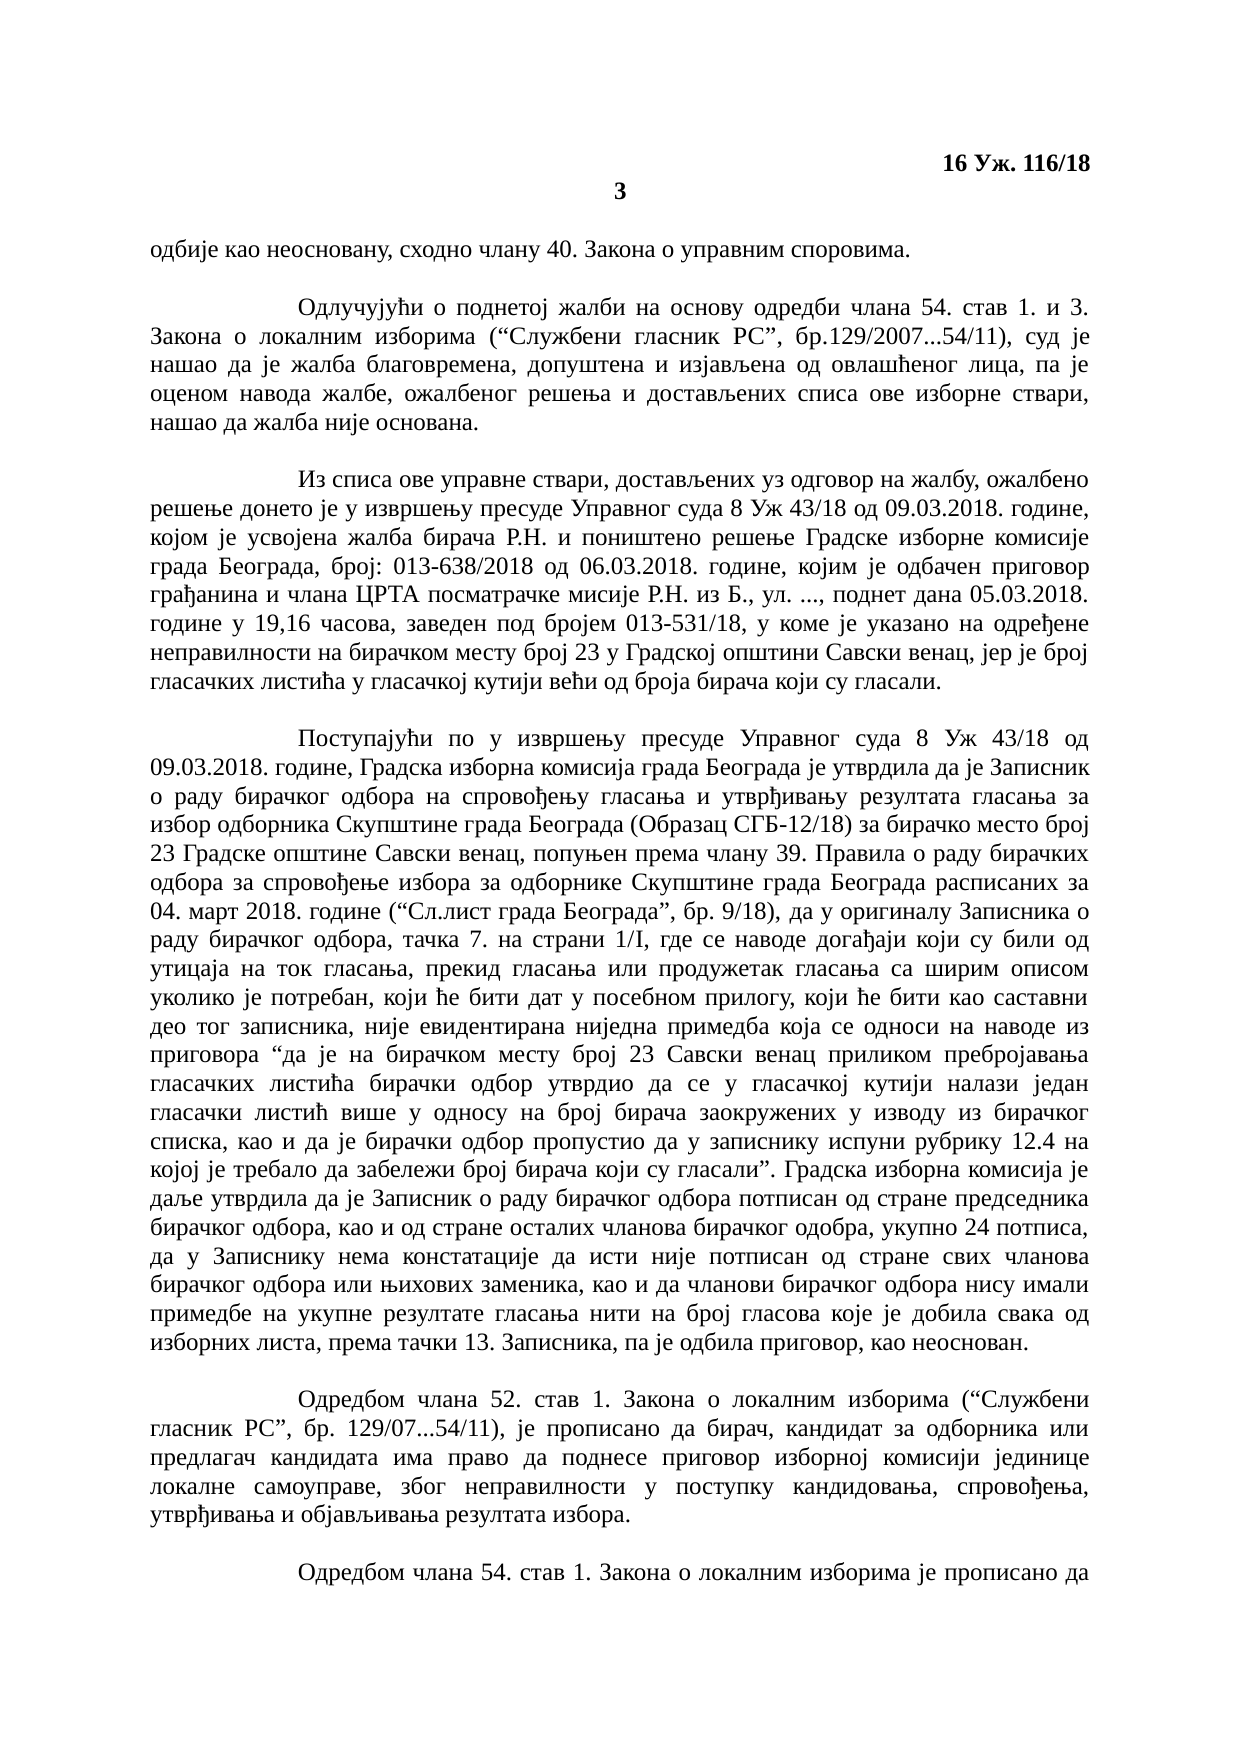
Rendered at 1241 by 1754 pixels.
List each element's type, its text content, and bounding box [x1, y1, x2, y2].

text Поступајући по у извршењу пресуде Управног суда 8 Уж 43/18 од 09.03.2018. године, Градска изборна комисија града Београда је утврдила да је Записник о раду бирачког одбора на спровођењу гласања и утврђивању резултата гласања за избор одборника Скупштине града Београда (Образац СГБ-12/18) за бирачко место број 23 Градске општине Савски венац, попуњен према члану 39. Правила о раду бирачких одбора за спровођење избора за одборнике Скупштине града Београда расписаних за 04. март 2018. године (“Сл.лист града Београда”, бр. 9/18), да у оригиналу Записника о раду бирачког одбора, тачка 7. на страни 1/I, где се наводе догађаји који су били од утицаја на ток гласања, прекид гласања или продужетак гласања са ширим описом уколико је потребан, који ће бити дат у посебном прилогу, који ће бити као саставни део тог записника, није евидентирана ниједна примедба која се односи на наводе из приговора “да је на бирачком месту број 23 Савски венац приликом пребројавања гласачких листића бирачки одбор утврдио да се у гласачкој кутији налази један гласачки листић више у односу на број бирача заокружених у изводу из бирачког списка, као и да је бирачки одбор пропустио да у записнику испуни рубрику 12.4 на којој је требало да забележи број бирача који су гласали”. Градска изборна комисија је даље утврдила да је Записник о раду бирачког одбора потписан од стране председника бирачког одбора, као и од стране осталих чланова бирачког одобра, укупно 24 потписа, да у Записнику нема констатације да исти није потписан од стране свих чланова бирачког одбора или њихових заменика, као и да чланови бирачког одбора нису имали примедбе на укупне резултате гласања нити на број гласова које је добила свака од изборних листа, према тачки 13. Записника, па је одбила приговор, као неоснован. [150, 723, 1090, 1356]
text Одредбом члана 52. став 1. Закона о локалним изборима (“Службени гласник РС”, бр. 129/07...54/11), је прописано да бирач, кандидат за одборника или предлагач кандидата има право да поднесе приговор изборној комисији јединице локалне самоуправе, због неправилности у поступку кандидовања, спровођења, утврђивања и објављивања резултата избора. [150, 1384, 1090, 1528]
text Из списа ове управне ствари, достављених уз одговор на жалбу, ожалбено решење донето је у извршењу пресуде Управног суда 8 Уж 43/18 од 09.03.2018. године, којом је усвојена жалба бирача Р.Н. и поништено решење Градске изборне комисије града Београда, број: 013-638/2018 од 06.03.2018. године, којим је одбачен приговор грађанина и члана ЦРТА посматрачке мисије Р.Н. из Б., ул. ..., поднет дана 05.03.2018. године у 19,16 часова, заведен под бројем 013-531/18, у коме је указано на одређене неправилности на бирачком месту број 23 у Градској општини Савски венац, јер је број гласачких листића у гласачкој кутији већи од броја бирача који су гласали. [150, 464, 1090, 694]
text Одредбом члана 54. став 1. Закона о локалним изборима је прописано да [150, 1557, 1090, 1586]
text одбије као неосновану, сходно члану 40. Закона о управним споровима. [150, 234, 1090, 263]
text Одлучујући о поднетој жалби на основу одредби члана 54. став 1. и 3. Закона о локалним изборима (“Службени гласник РС”, бр.129/2007...54/11), суд је нашао да је жалба благовремена, допуштена и изјављена од овлашћеног лица, па је оценом навода жалбе, ожалбеног решења и достављених списа ове изборне ствари, нашао да жалба није основана. [150, 292, 1090, 436]
